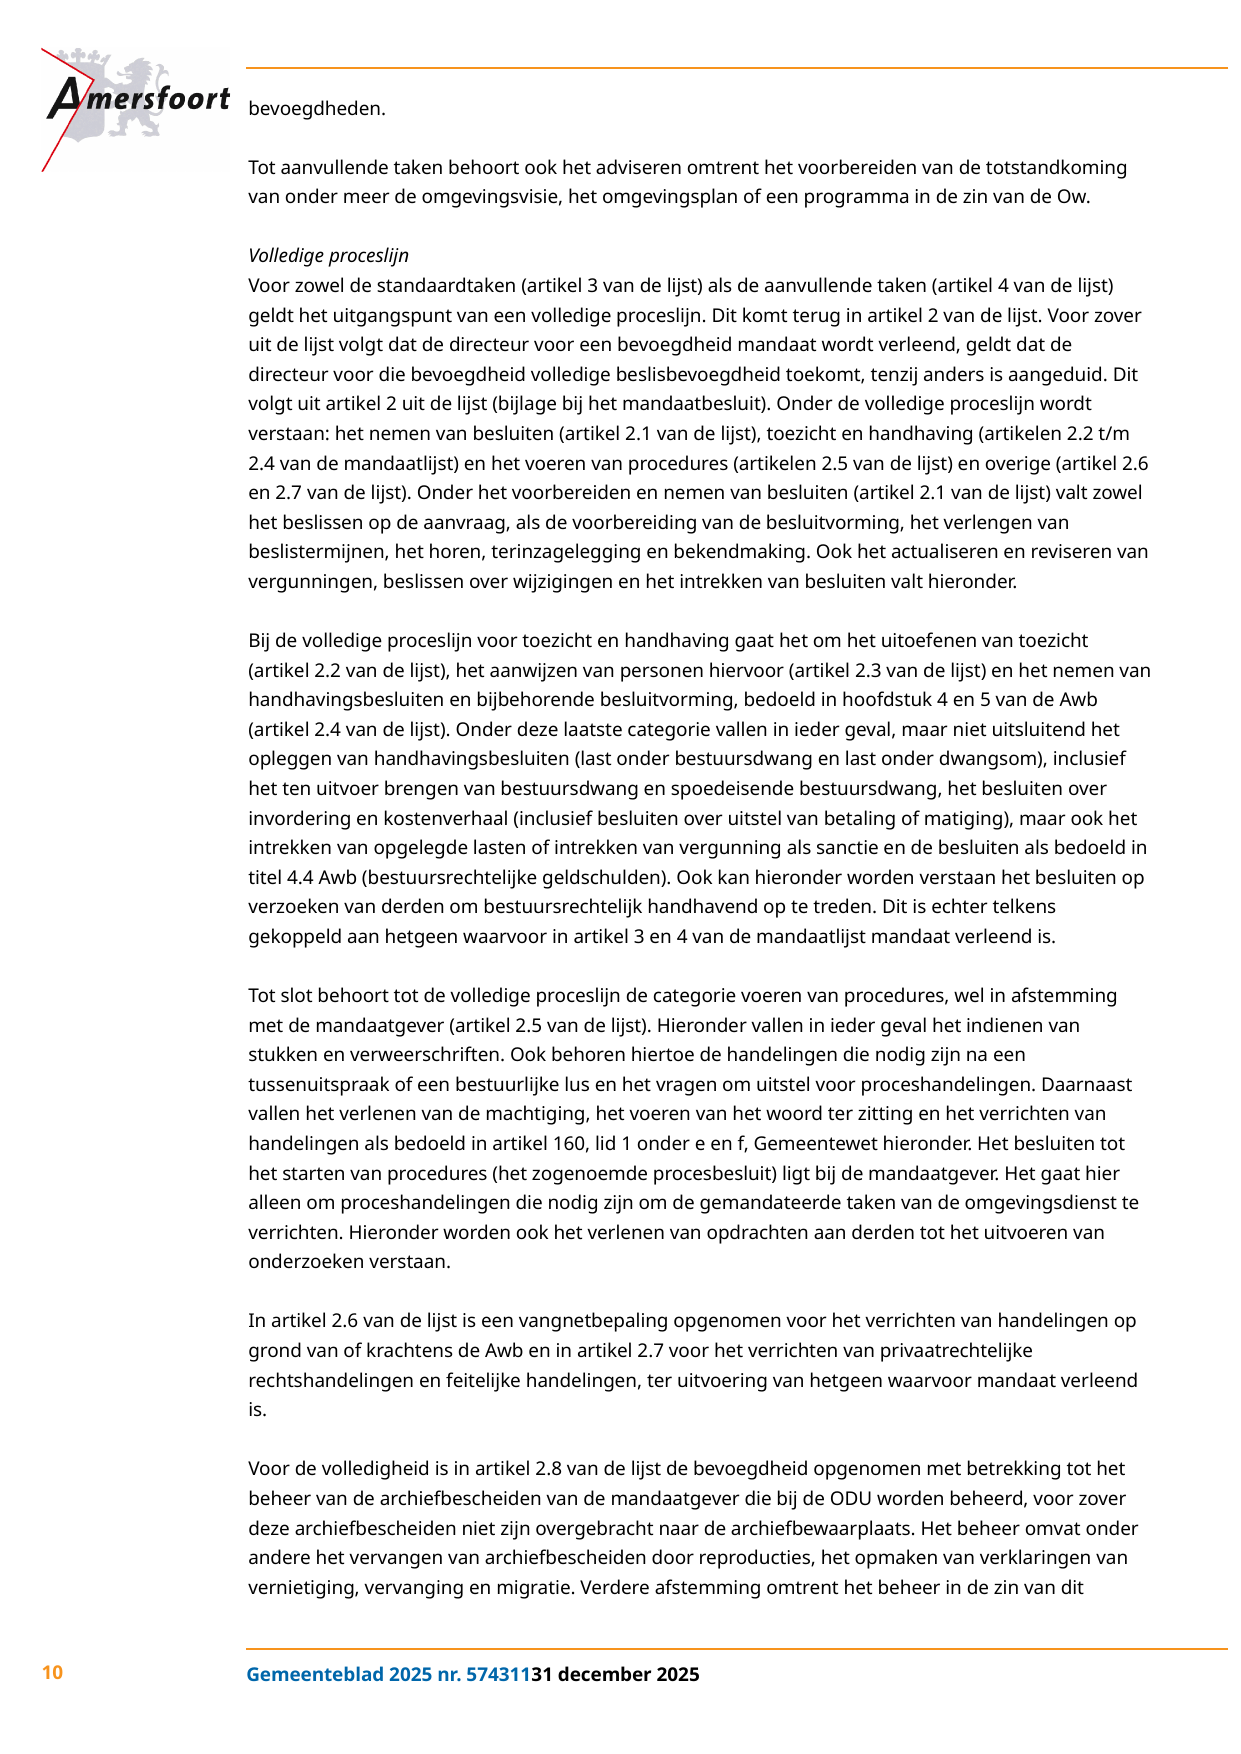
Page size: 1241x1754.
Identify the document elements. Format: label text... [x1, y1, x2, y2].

text Voor zowel de standaardtaken (artikel 3 van de lijst) als de aanvullende taken (artikel 4 van de lijst) geldt het uitgangspunt van een volledige proceslijn. Dit komt terug in artikel 2 van de lijst. Voor zover uit de lijst volgt dat de directeur voor een bevoegdheid mandaat wordt verleend, geldt dat de directeur voor die bevoegdheid volledige beslisbevoegdheid toekomt, tenzij anders is aangeduid. Dit volgt uit artikel 2 uit de lijst (bijlage bij het mandaatbesluit). Onder de volledige proceslijn wordt verstaan: het nemen van besluiten (artikel 2.1 van de lijst), toezicht en handhaving (artikelen 2.2 t/m 2.4 van de mandaatlijst) en het voeren van procedures (artikelen 2.5 van de lijst) en overige (artikel 2.6 en 2.7 van de lijst). Onder het voorbereiden en nemen van besluiten (artikel 2.1 van de lijst) valt zowel het beslissen op de aanvraag, als de voorbereiding van de besluitvorming, het verlengen van beslistermijnen, het horen, terinzagelegging en bekendmaking. Ook het actualiseren en reviseren van vergunningen, beslissen over wijzigingen en het intrekken van besluiten valt hieronder. [248, 272, 1152, 594]
text Tot slot behoort tot de volledige proceslijn de categorie voeren van procedures, wel in afstemming met de mandaatgever (artikel 2.5 van de lijst). Hieronder vallen in ieder geval het indienen van stukken en verweerschriften. Ook behoren hiertoe de handelingen die nodig zijn na een tussenuitspraak of een bestuurlijke lus en het vragen om uitstel voor proceshandelingen. Daarnaast vallen het verlenen van de machtiging, het voeren van het woord ter zitting en het verrichten van handelingen als bedoeld in artikel 160, lid 1 onder e en f, Gemeentewet hieronder. Het besluiten tot het starten van procedures (het zogenoemde procesbesluit) ligt bij de mandaatgever. Het gaat hier alleen om proceshandelingen die nodig zijn om de gemandateerde taken van de omgevingsdienst te verrichten. Hieronder worden ook het verlenen van opdrachten aan derden tot het uitvoeren van onderzoeken verstaan. [248, 982, 1152, 1274]
picture [41, 47, 231, 172]
text In artikel 2.6 van de lijst is een vangnetbepaling opgenomen voor het verrichten van handelingen op grond van of krachtens de Awb en in artikel 2.7 voor het verrichten van privaatrechtelijke rechtshandelingen en feitelijke handelingen, ter uitvoering van hetgeen waarvoor mandaat verleend is. [248, 1308, 1152, 1422]
text Volledige proceslijn [248, 243, 1152, 268]
text Bij de volledige proceslijn voor toezicht en handhaving gaat het om het uitoefenen van toezicht (artikel 2.2 van de lijst), het aanwijzen van personen hiervoor (artikel 2.3 van de lijst) en het nemen van handhavingsbesluiten en bijbehorende besluitvorming, bedoeld in hoofdstuk 4 en 5 van de Awb (artikel 2.4 van de lijst). Onder deze laatste categorie vallen in ieder geval, maar niet uitsluitend het opleggen van handhavingsbesluiten (last onder bestuursdwang en last onder dwangsom), inclusief het ten uitvoer brengen van bestuursdwang en spoedeisende bestuursdwang, het besluiten over invordering en kostenverhaal (inclusief besluiten over uitstel van betaling of matiging), maar ook het intrekken van opgelegde lasten of intrekken van vergunning als sanctie en de besluiten als bedoeld in titel 4.4 Awb (bestuursrechtelijke geldschulden). Ook kan hieronder worden verstaan het besluiten op verzoeken van derden om bestuursrechtelijk handhavend op te treden. Dit is echter telkens gekoppeld aan hetgeen waarvoor in artikel 3 en 4 van de mandaatlijst mandaat verleend is. [248, 627, 1152, 949]
text bevoegdheden. [248, 95, 1152, 121]
text Voor de volledigheid is in artikel 2.8 van de lijst de bevoegdheid opgenomen met betrekking tot het beheer van de archiefbescheiden van de mandaatgever die bij de ODU worden beheerd, voor zover deze archiefbescheiden niet zijn overgebracht naar de archiefbewaarplaats. Het beheer omvat onder andere het vervangen van archiefbescheiden door reproducties, het opmaken van verklaringen van vernietiging, vervanging en migratie. Verdere afstemming omtrent het beheer in de zin van dit [248, 1456, 1152, 1600]
text Tot aanvullende taken behoort ook het adviseren omtrent het voorbereiden van de totstandkoming van onder meer de omgevingsvisie, het omgevingsplan of een programma in de zin van de Ow. [248, 154, 1152, 209]
